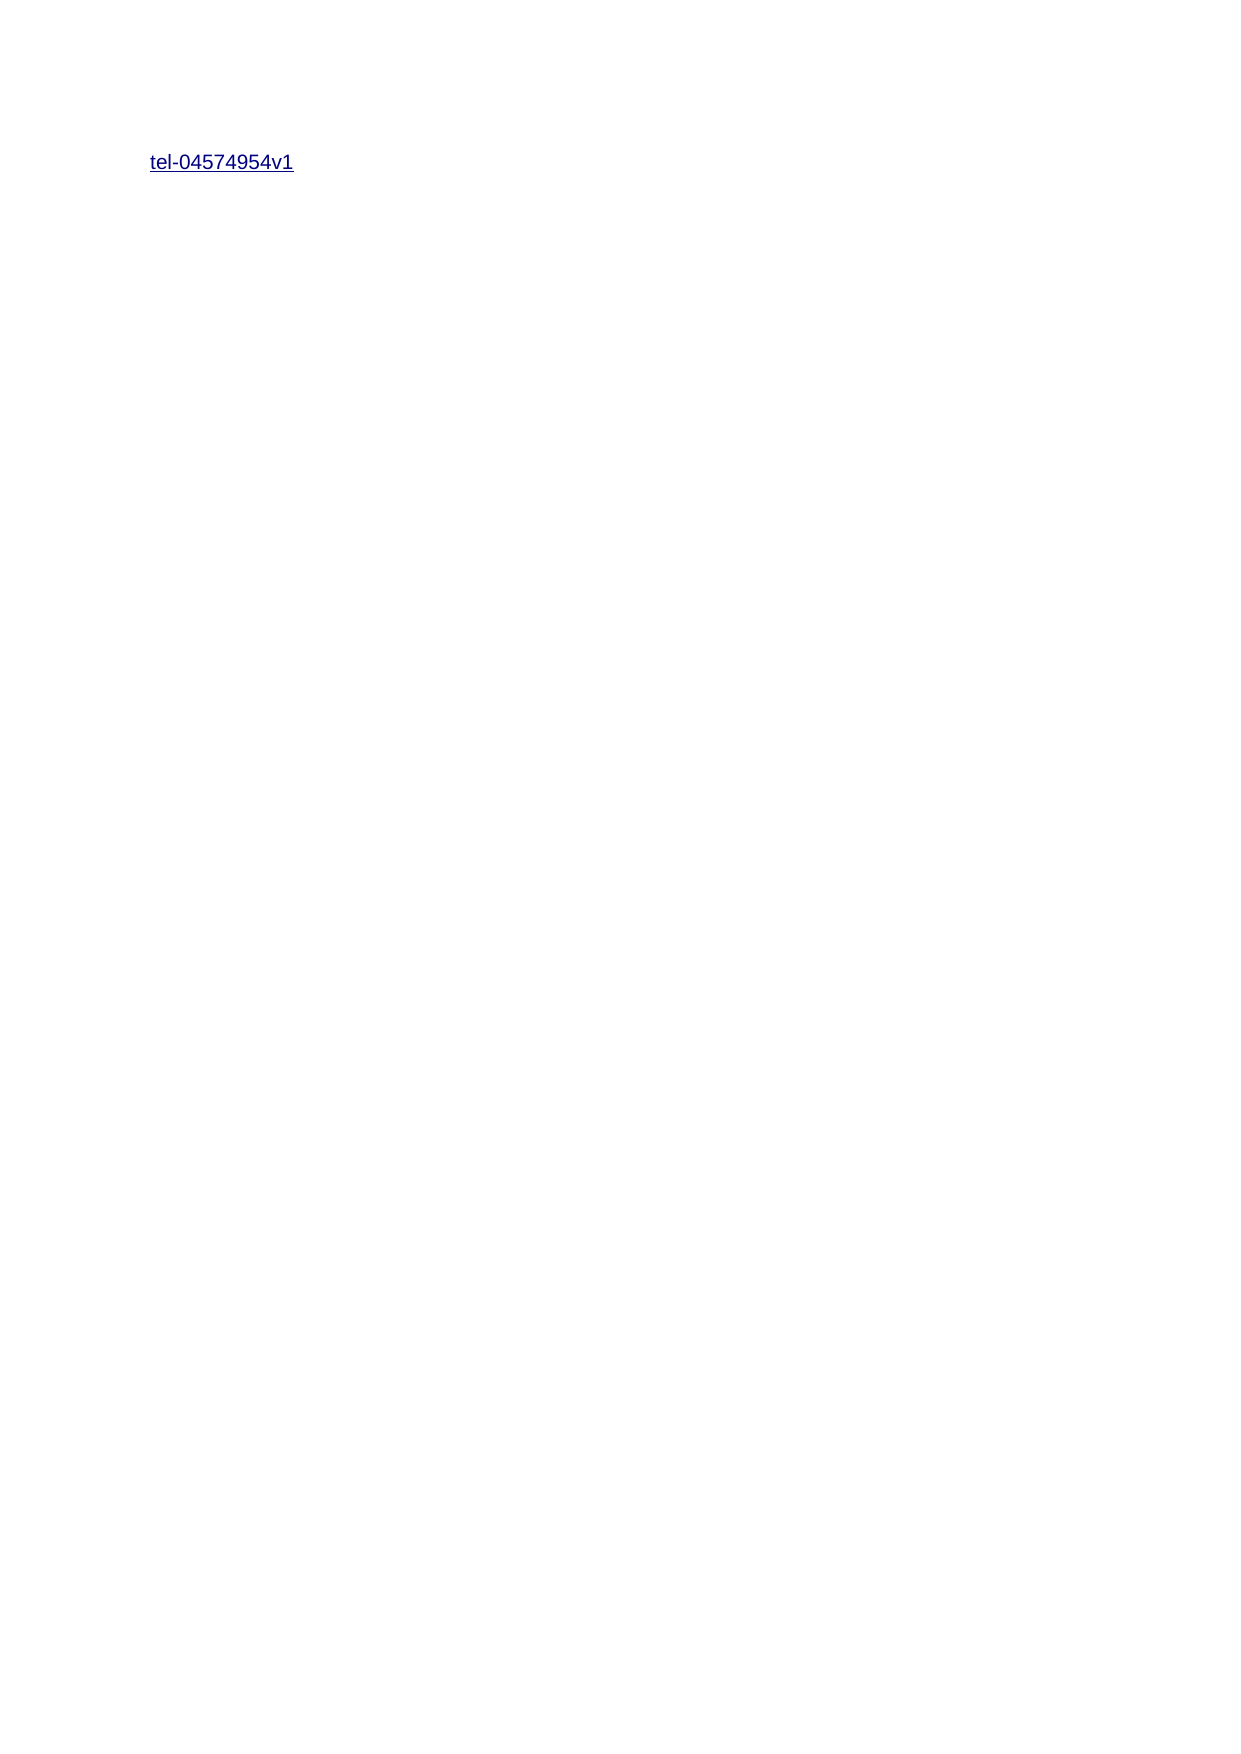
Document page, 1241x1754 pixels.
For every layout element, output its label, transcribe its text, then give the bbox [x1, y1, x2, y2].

table_header tel-04574954v1 [150, 150, 1090, 174]
